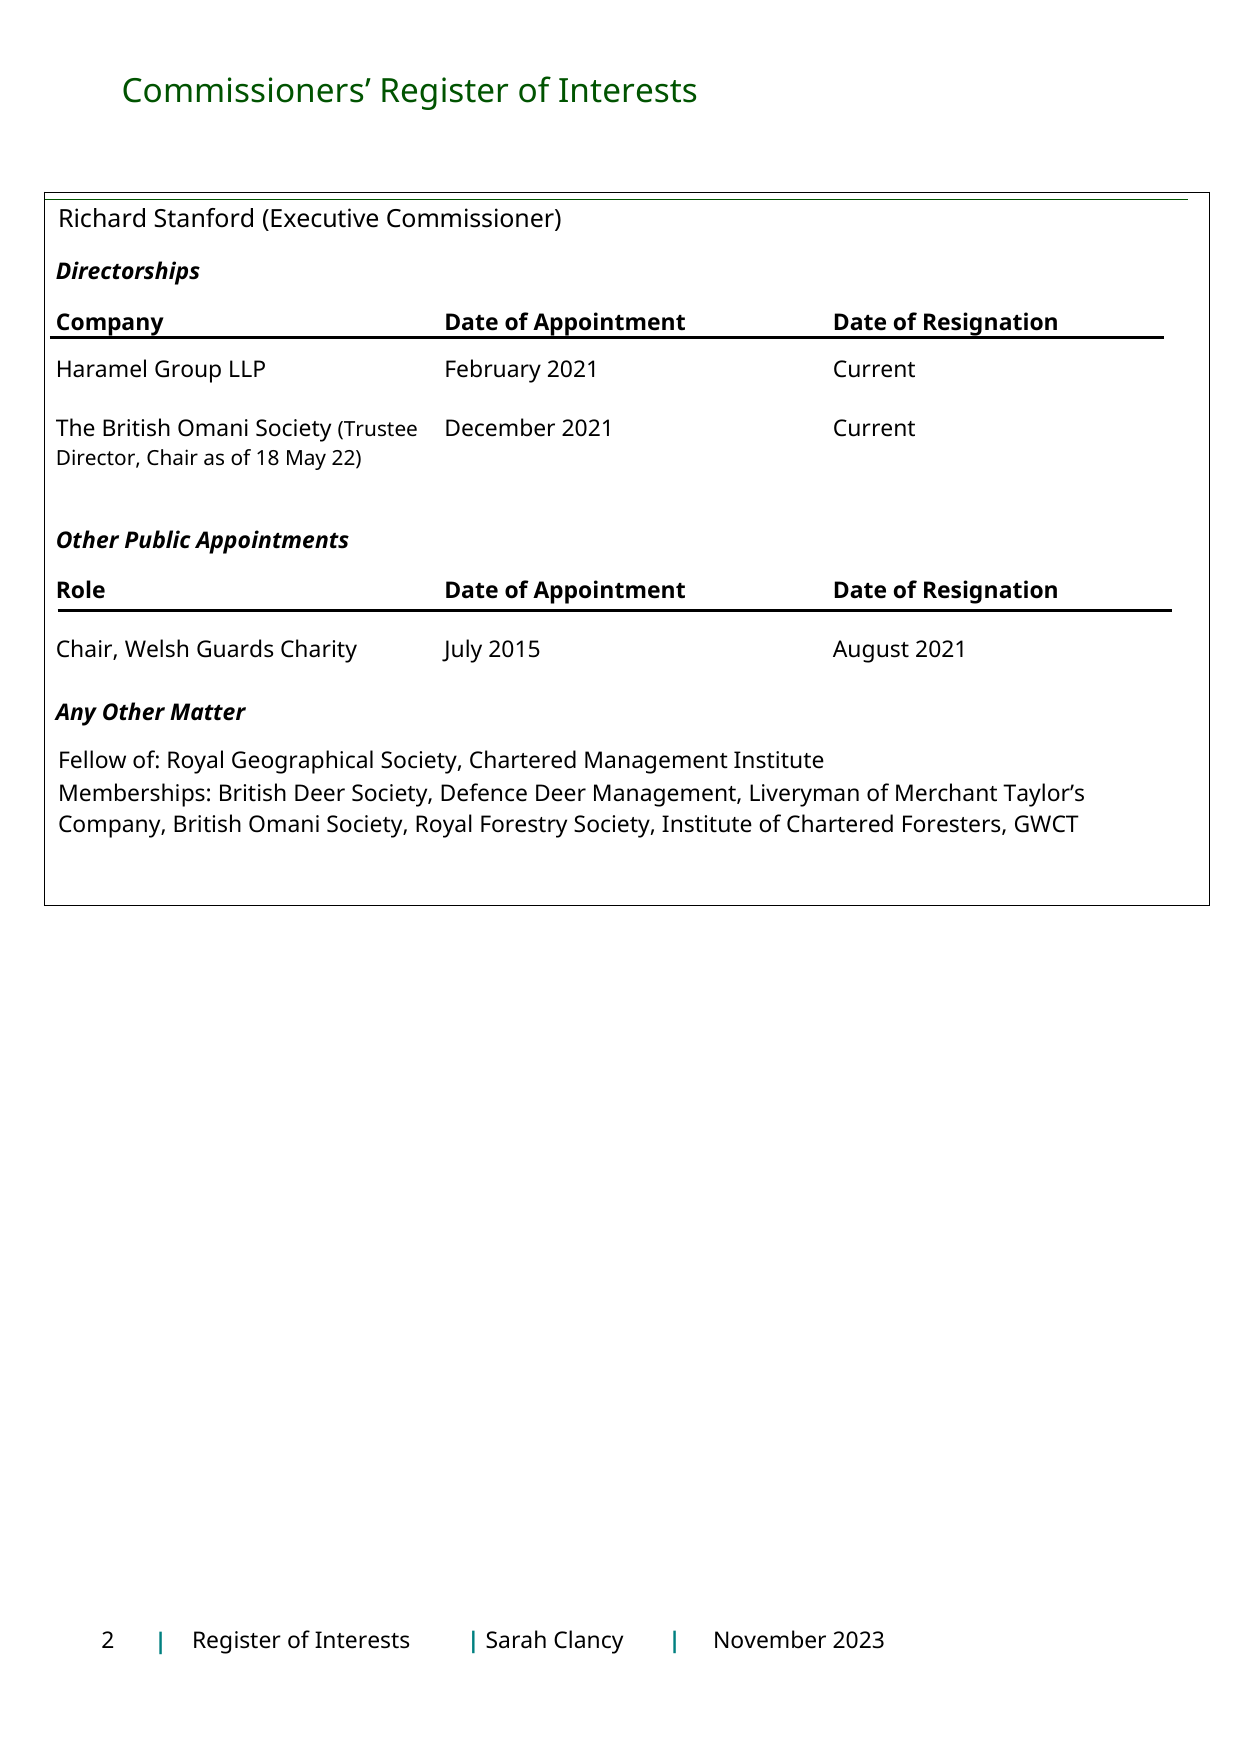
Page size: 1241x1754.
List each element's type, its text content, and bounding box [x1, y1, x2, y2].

table_cell [821, 665, 1209, 696]
table_cell [433, 605, 821, 609]
table_cell [821, 235, 1209, 255]
table_cell Role [45, 573, 433, 605]
table_cell [45, 235, 433, 255]
table_cell Date of Appointment [433, 573, 821, 605]
table_cell [433, 286, 821, 306]
table_cell [433, 612, 821, 633]
table_cell [433, 235, 821, 255]
table_cell Fellow of: Royal Geographical Society, Chartered Management Institute [45, 744, 1209, 777]
table_cell [45, 727, 1209, 744]
table_cell [45, 556, 433, 573]
table_cell [821, 471, 1209, 522]
table_cell [433, 556, 821, 573]
table_cell Current [821, 412, 1209, 471]
table_cell [433, 339, 821, 353]
table_cell [45, 286, 433, 306]
table_cell Date of Resignation [821, 306, 1209, 353]
table_cell Haramel Group LLP [45, 353, 433, 412]
table_cell The British Omani Society (Trustee Director, Chair as of 18 May 22) [45, 412, 433, 471]
table_cell Directorships [45, 255, 433, 286]
table_cell [821, 286, 1209, 306]
table_cell [45, 471, 433, 522]
table_cell [45, 665, 433, 696]
table_cell Date of Appointment [433, 306, 821, 336]
table_cell Chair, Welsh Guards Charity [45, 634, 433, 665]
table_cell Any Other Matter [45, 696, 1209, 727]
table_cell February 2021 [433, 353, 821, 412]
table_cell Date of Resignation [821, 573, 1209, 605]
table_cell Company [45, 306, 433, 353]
table_cell Current [821, 353, 1209, 412]
table_cell [821, 255, 1209, 286]
table_cell December 2021 [433, 412, 821, 471]
table_cell Other Public Appointments [45, 522, 1209, 556]
table_header Richard Stanford (Executive Commissioner) [45, 193, 1209, 234]
table_cell [45, 605, 433, 633]
table_cell [821, 556, 1209, 573]
table_cell [433, 255, 821, 286]
table_cell July 2015 [433, 634, 821, 665]
table_cell [433, 665, 821, 696]
table_cell Memberships: British Deer Society, Defence Deer Management, Liveryman of Merchant Taylor’s Company, British Omani Society, Royal Forestry Society, Institute of Chartered Foresters, GWCT [45, 777, 1209, 905]
table_cell [433, 471, 821, 522]
table_cell August 2021 [821, 634, 1209, 665]
table_cell [821, 605, 1209, 633]
